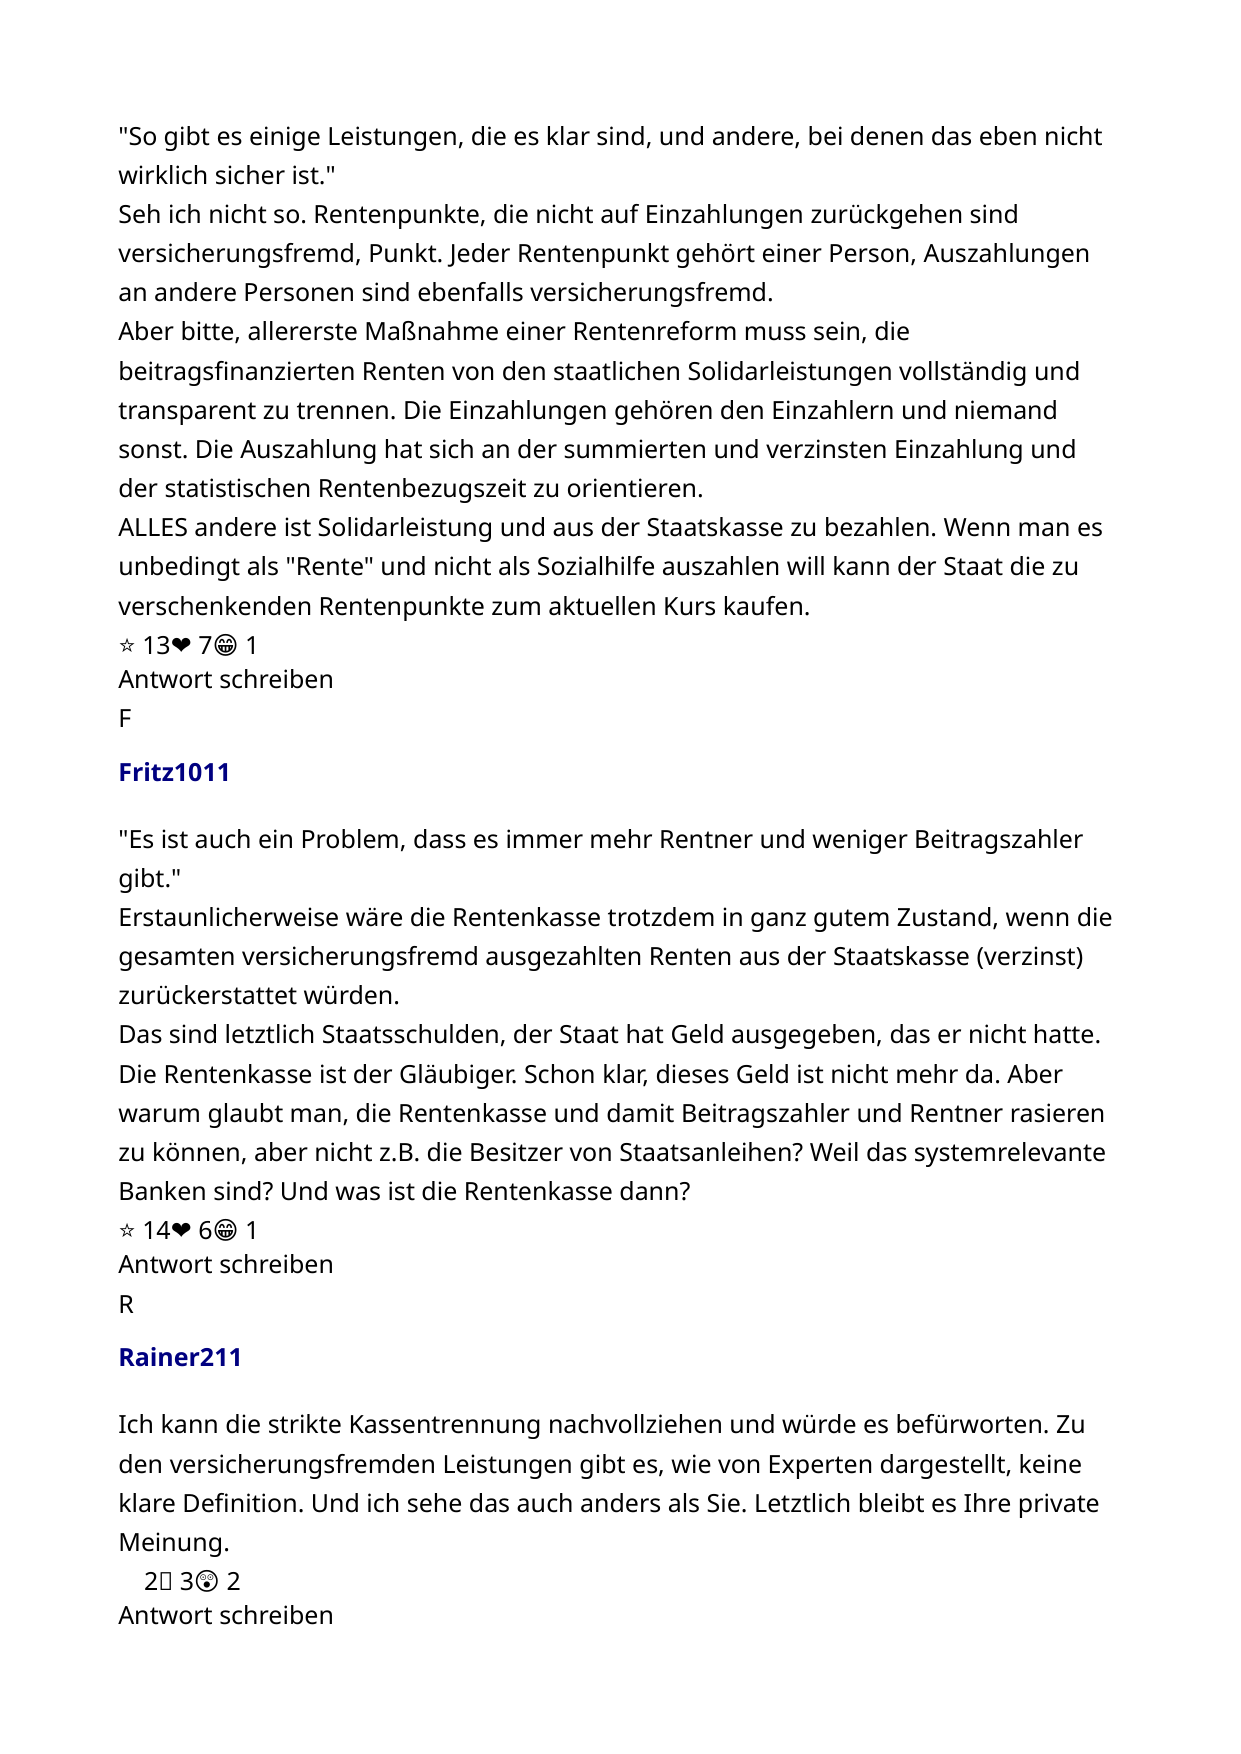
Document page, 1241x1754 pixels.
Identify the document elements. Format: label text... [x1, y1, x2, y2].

text R [118, 1286, 1122, 1320]
text Seh ich nicht so. Rentenpunkte, die nicht auf Einzahlungen zurückgehen sind versicherungsfremd, Punkt. Jeder Rentenpunkt gehört einer Person, Auszahlungen an andere Personen sind ebenfalls versicherungsfremd. [118, 196, 1122, 309]
text "Es ist auch ein Problem, dass es immer mehr Rentner und weniger Beitragszahler gibt." [118, 821, 1122, 894]
text ⭐️ 14❤️ 6😁 1 [118, 1213, 1122, 1247]
text Antwort schreiben [118, 661, 1122, 695]
subtitle Rainer211 [118, 1340, 1122, 1374]
subtitle Fritz1011 [118, 754, 1122, 788]
text "So gibt es einige Leistungen, die es klar sind, und andere, bei denen das eben nicht wirklich sicher ist." [118, 118, 1122, 191]
text F [118, 701, 1122, 734]
text ALLES andere ist Solidarleistung und aus der Staatskasse zu bezahlen. Wenn man es unbedingt als "Rente" und nicht als Sozialhilfe auszahlen will kann der Staat die zu verschenkenden Rentenpunkte zum aktuellen Kurs kaufen. [118, 510, 1122, 622]
text Aber bitte, allererste Maßnahme einer Rentenreform muss sein, die beitragsfinanzierten Renten von den staatlichen Solidarleistungen vollständig und transparent zu trennen. Die Einzahlungen gehören den Einzahlern und niemand sonst. Die Auszahlung hat sich an der summierten und verzinsten Einzahlung und der statistischen Rentenbezugszeit zu orientieren. [118, 314, 1122, 505]
text Erstaunlicherweise wäre die Rentenkasse trotzdem in ganz gutem Zustand, wenn die gesamten versicherungsfremd ausgezahlten Renten aus der Staatskasse (verzinst) zurückerstattet würden. [118, 900, 1122, 1012]
text Ich kann die strikte Kassentrennung nachvollziehen und würde es befürworten. Zu den versicherungsfremden Leistungen gibt es, wie von Experten dargestellt, keine klare Definition. Und ich sehe das auch anders als Sie. Letztlich bleibt es Ihre private Meinung. [118, 1407, 1122, 1559]
text Das sind letztlich Staatsschulden, der Staat hat Geld ausgegeben, das er nicht hatte. Die Rentenkasse ist der Gläubiger. Schon klar, dieses Geld ist nicht mehr da. Aber warum glaubt man, die Rentenkasse und damit Beitragszahler und Rentner rasieren zu können, aber nicht z.B. die Besitzer von Staatsanleihen? Weil das systemrelevante Banken sind? Und was ist die Rentenkasse dann? [118, 1017, 1122, 1208]
text Antwort schreiben [118, 1247, 1122, 1281]
text ⭐️ 13❤️ 7😁 1 [118, 627, 1122, 661]
text 🙁 2🤨 3😲 2 [118, 1564, 1122, 1598]
text Antwort schreiben [118, 1598, 1122, 1632]
